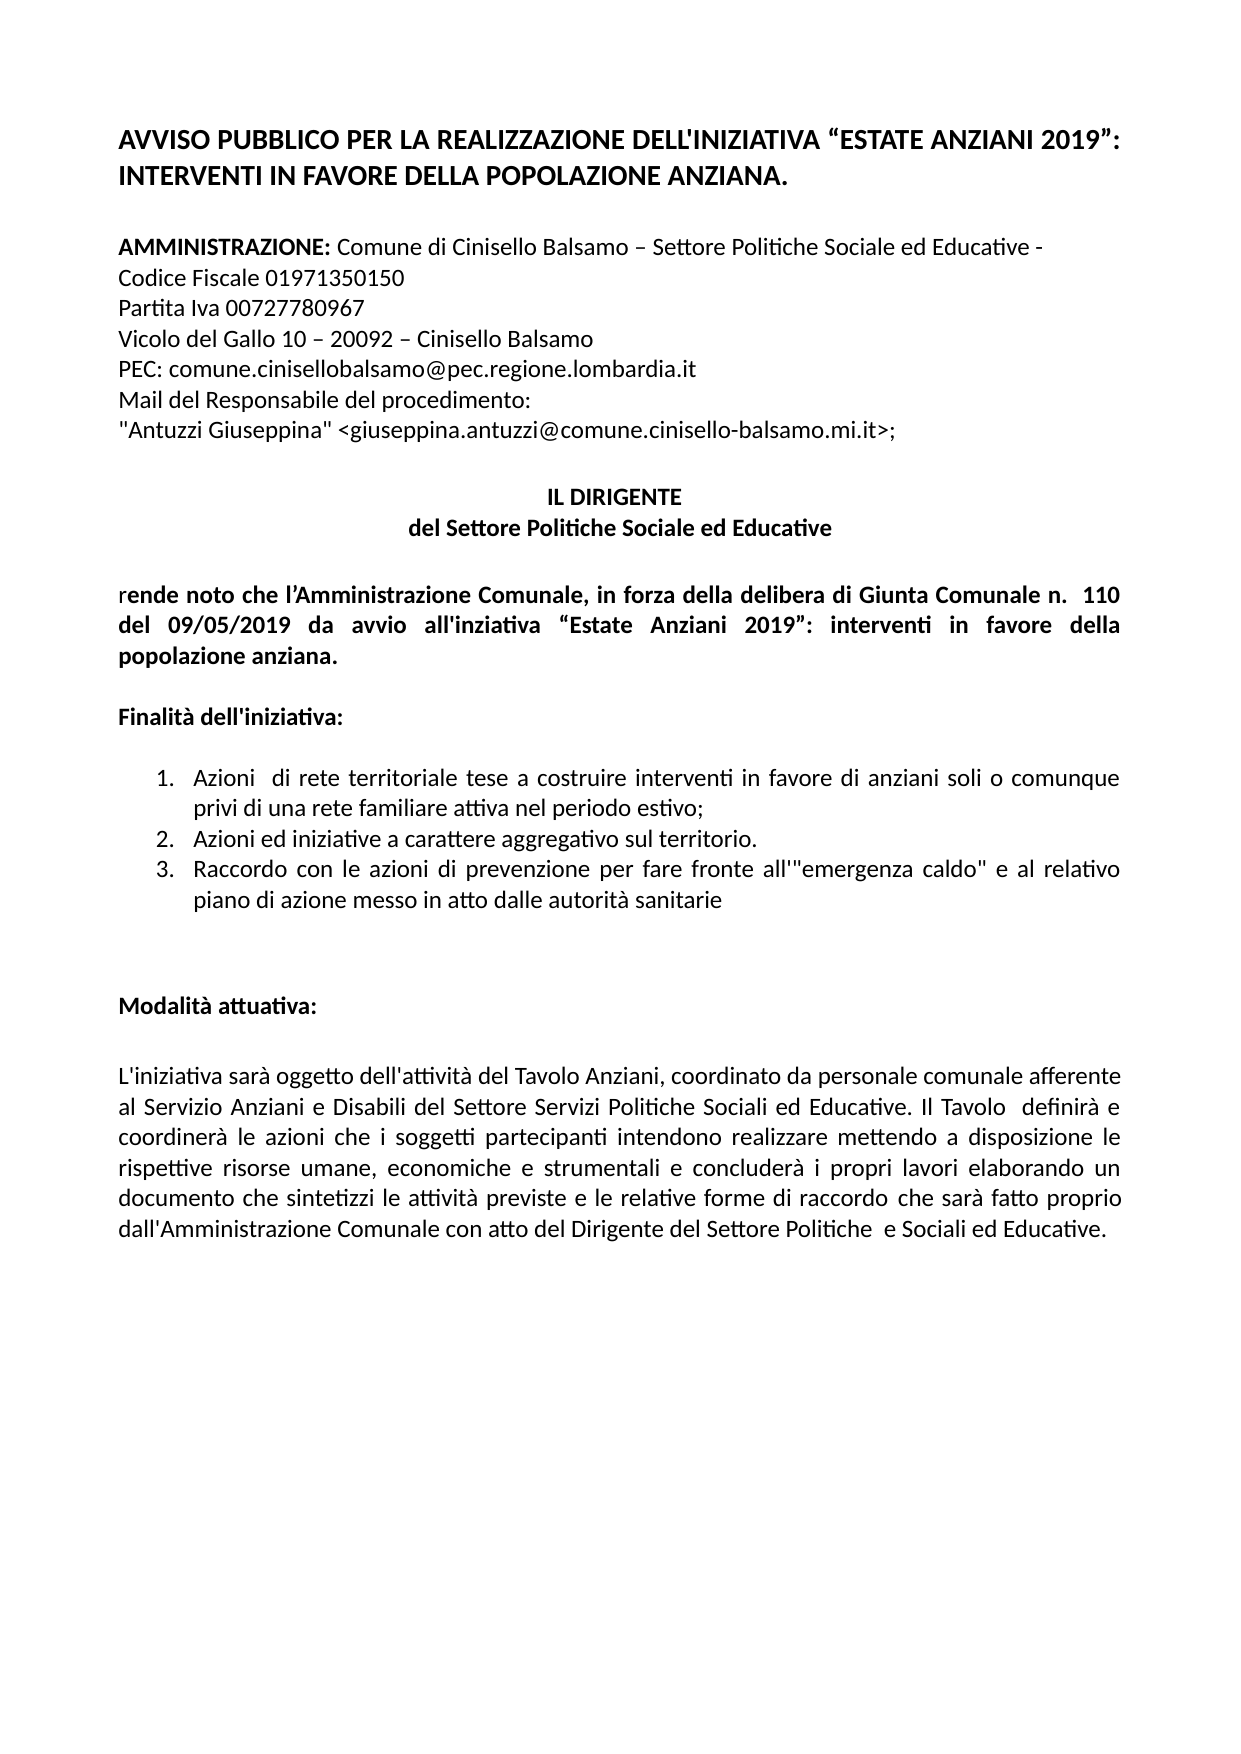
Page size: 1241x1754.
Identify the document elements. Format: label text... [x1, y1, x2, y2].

list Azioni di rete territoriale tese a costruire interventi in favore di anziani soli o comunque privi di una rete familiare attiva nel periodo estivo; [156, 762, 1122, 823]
text Codice Fiscale 01971350150 [118, 262, 1122, 293]
text L'iniziativa sarà oggetto dell'attività del Tavolo Anziani, coordinato da personale comunale afferente al Servizio Anziani e Disabili del Settore Servizi Politiche Sociali ed Educative. Il Tavolo definirà e coordinerà le azioni che i soggetti partecipanti intendono realizzare mettendo a disposizione le rispettive risorse umane, economiche e strumentali e concluderà i propri lavori elaborando un documento che sintetizzi le attività previste e le relative forme di raccordo che sarà fatto proprio dall'Amministrazione Comunale con atto del Dirigente del Settore Politiche e Sociali ed Educative. [118, 1060, 1122, 1243]
list Raccordo con le azioni di prevenzione per fare fronte all'"emergenza caldo" e al relativo piano di azione messo in atto dalle autorità sanitarie [156, 854, 1122, 915]
text IL DIRIGENTE [118, 482, 1122, 512]
text del Settore Politiche Sociale ed Educative [118, 512, 1122, 543]
text Modalità attuativa: [118, 990, 1122, 1021]
text Partita Iva 00727780967 [118, 293, 1122, 323]
text AMMINISTRAZIONE: Comune di Cinisello Balsamo – Settore Politiche Sociale ed Educative - [118, 232, 1122, 262]
list Azioni ed iniziative a carattere aggregativo sul territorio. [156, 823, 1122, 854]
text "Antuzzi Giuseppina" <giuseppina.antuzzi@comune.cinisello-balsamo.mi.it>; [118, 415, 1122, 445]
text PEC: comune.cinisellobalsamo@pec.regione.lombardia.it [118, 354, 1122, 384]
text AVVISO PUBBLICO PER LA REALIZZAZIONE DELL'INIZIATIVA “ESTATE ANZIANI 2019”: INTERVENTI IN FAVORE DELLA POPOLAZIONE ANZIANA. [118, 121, 1122, 192]
text rende noto che l’Amministrazione Comunale, in forza della delibera di Giunta Comunale n. 110 del 09/05/2019 da avvio all'inziativa “Estate Anziani 2019”: interventi in favore della popolazione anziana. [118, 579, 1122, 671]
text Vicolo del Gallo 10 – 20092 – Cinisello Balsamo [118, 323, 1122, 354]
text Mail del Responsabile del procedimento: [118, 384, 1122, 415]
text Finalità dell'iniziativa: [118, 701, 1122, 732]
